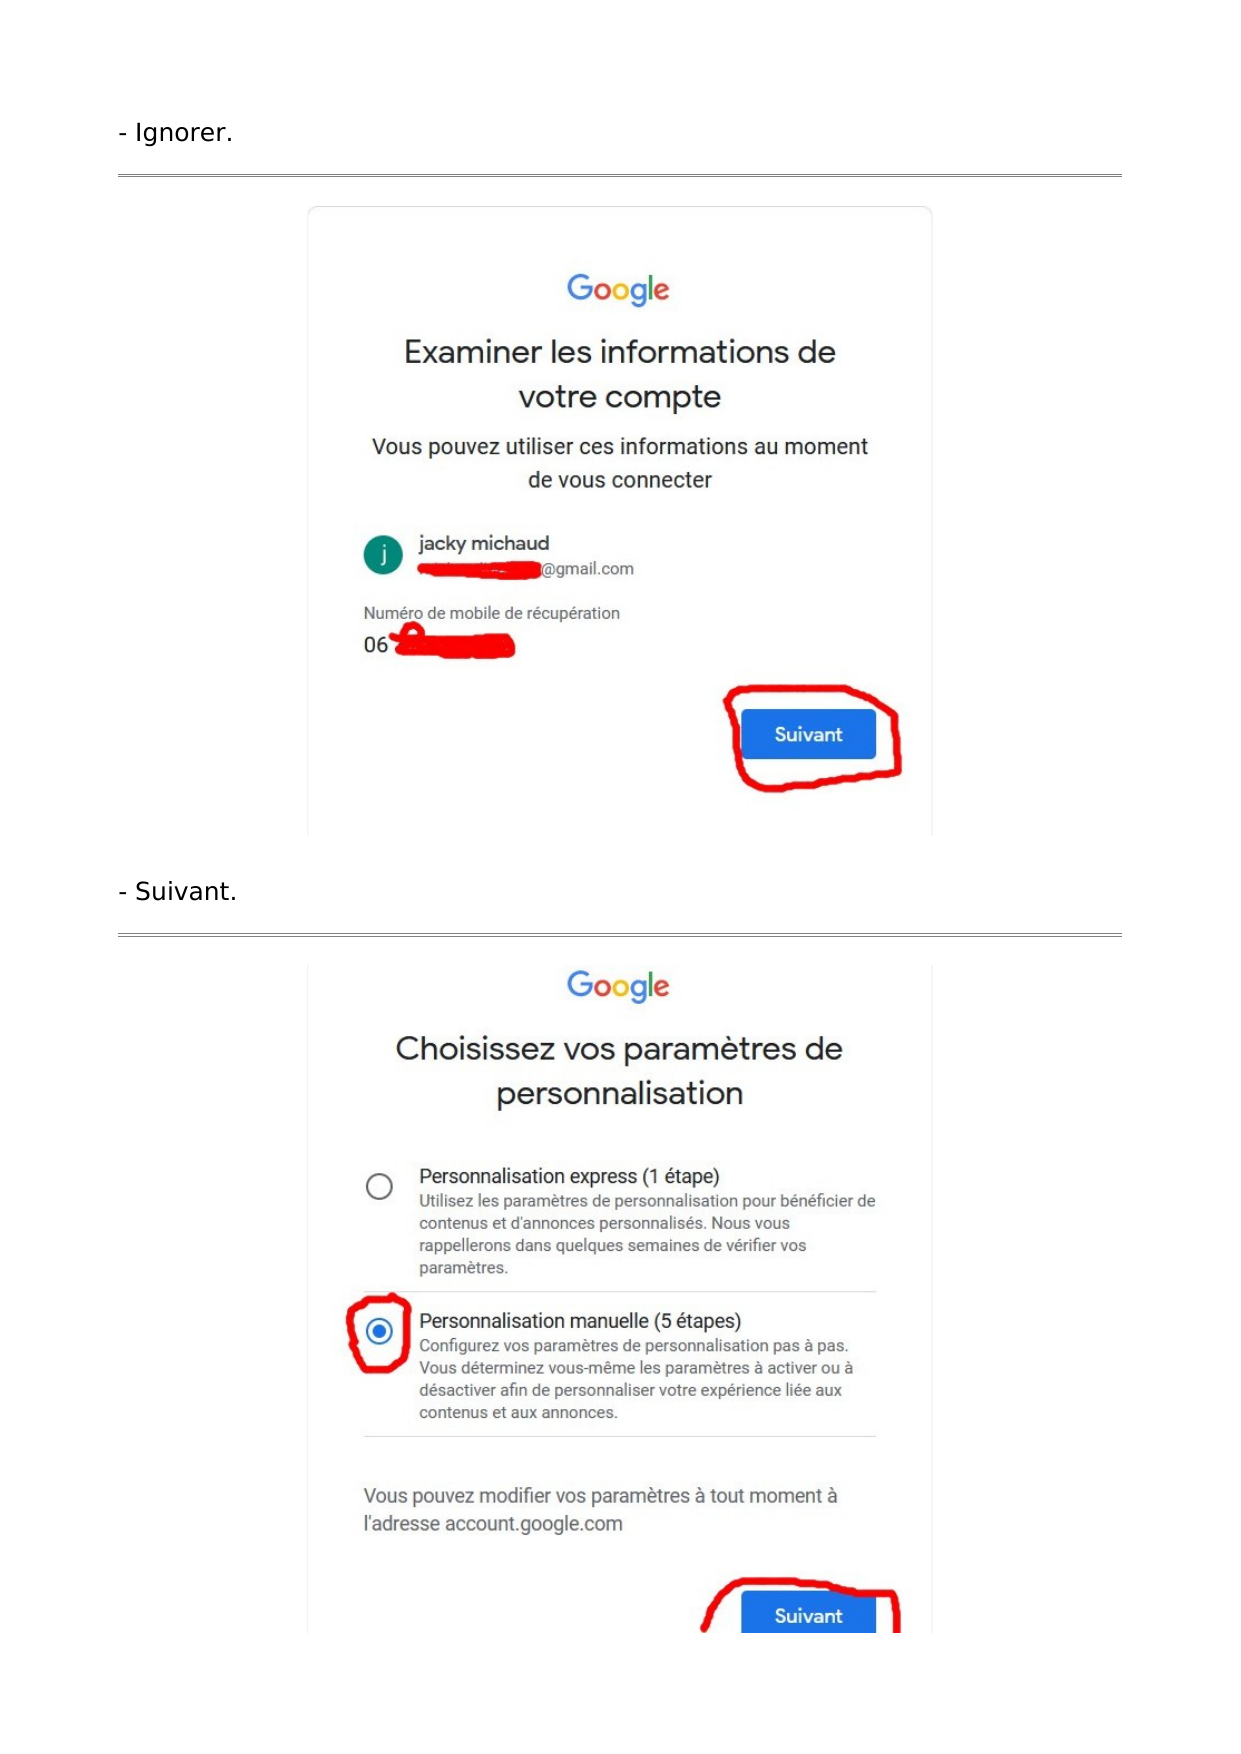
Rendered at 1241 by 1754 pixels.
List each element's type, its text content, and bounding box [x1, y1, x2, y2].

text - Ignorer. [118, 118, 1122, 147]
picture [307, 206, 933, 836]
text - Suivant. [118, 877, 1122, 906]
picture [307, 965, 933, 1633]
